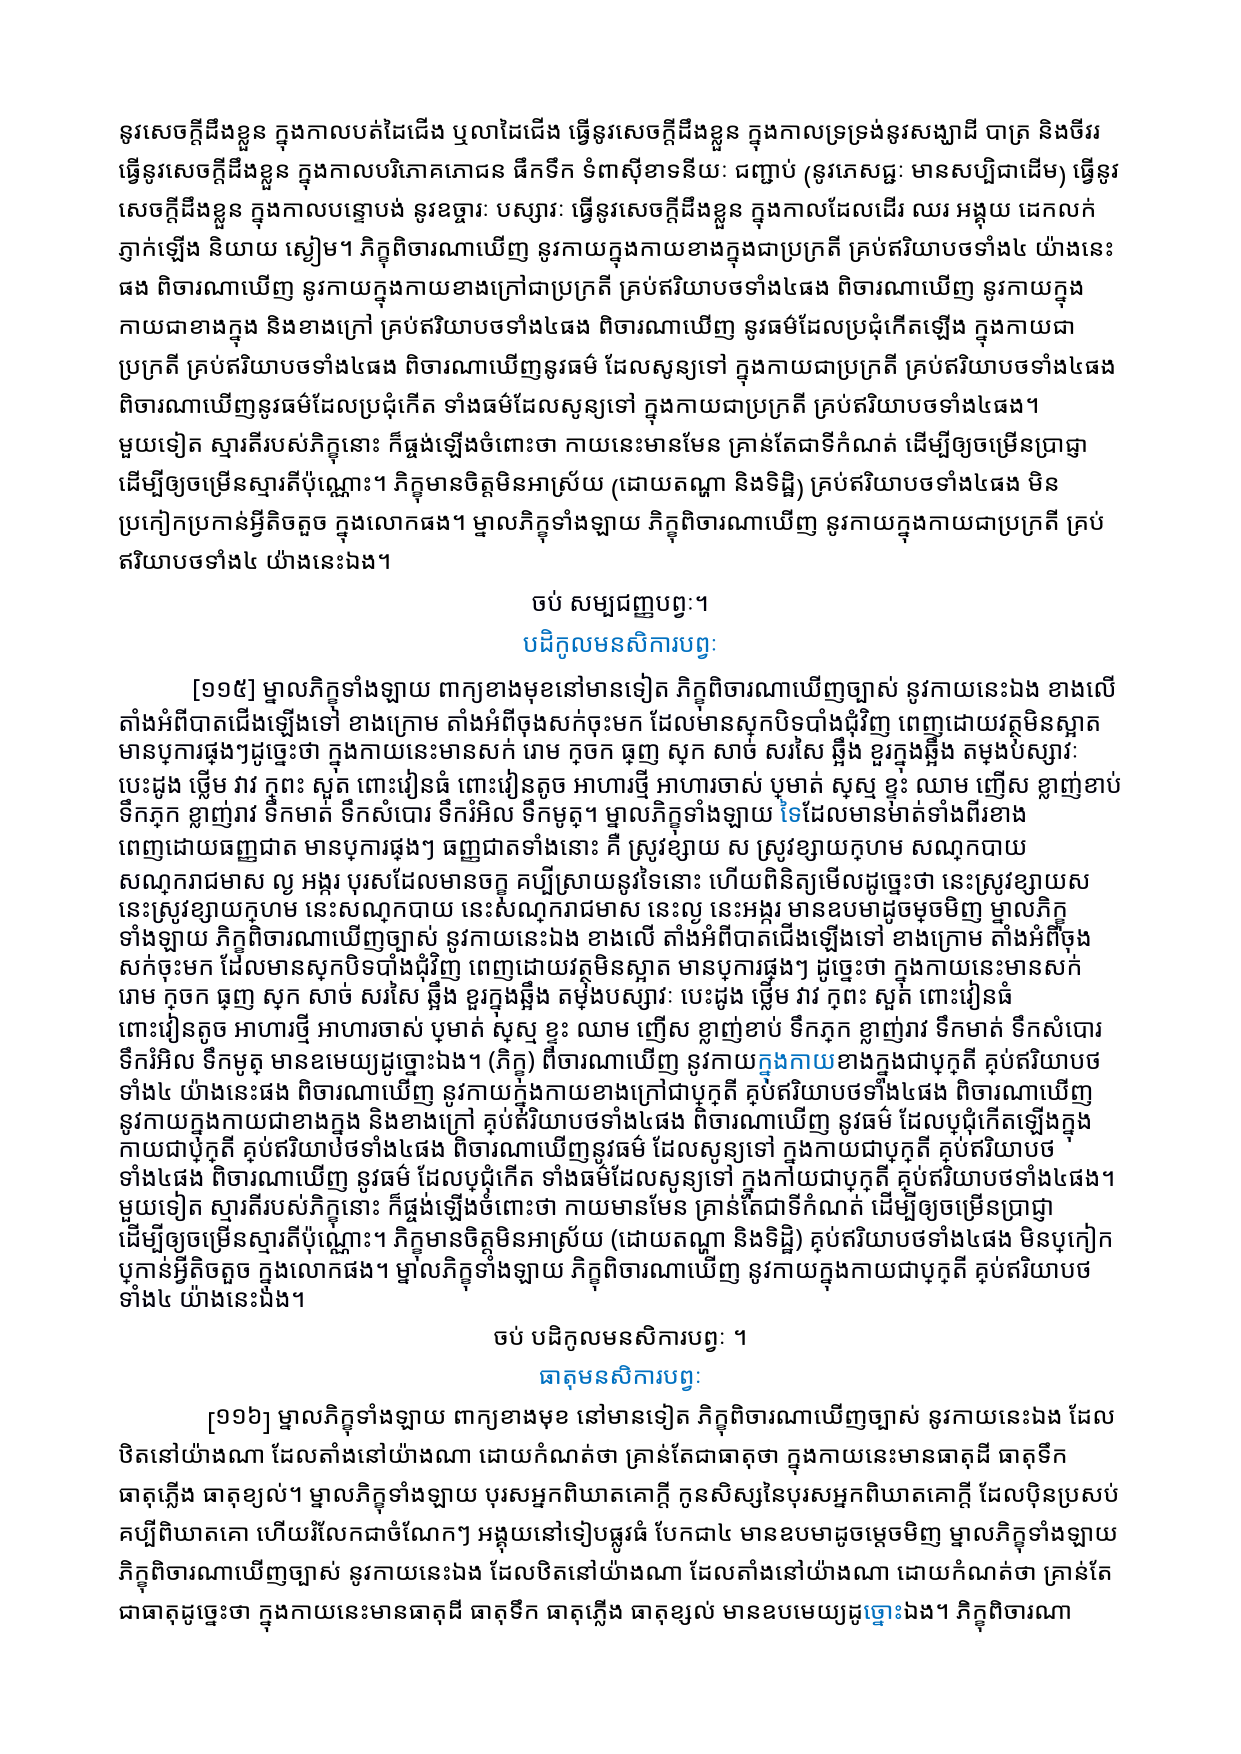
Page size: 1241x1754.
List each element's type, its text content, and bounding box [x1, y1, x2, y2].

text [១១៦] ម្នាលភិក្ខុទាំងឡាយ ពាក្យខាងមុខ នៅមានទៀត ភិក្ខុពិចារណា​ឃើញ​ច្បាស់ នូវកាយនេះឯង ដែលឋិតនៅយ៉ាងណា ដែលតាំងនៅយ៉ាងណា ដោយកំណត់ថា គ្រាន់តែជាធាតុថា ក្នុងកាយនេះមានធាតុដី ធាតុទឹក ធាតុភ្លើង ធាតុខ្យល់។ ម្នាល​ភិក្ខុ​ទាំង​ឡាយ បុរសអ្នកពិឃាតគោក្តី កូនសិស្សនៃបុរសអ្នកពិឃាតគោក្តី ដែលប៉ិនប្រសប់ គប្បី​ពិឃាតគោ ហើយរំលែកជាចំណែកៗ អង្គុយនៅទៀបផ្លូវធំ បែកជា៤ មាន​ឧបមាដូចម្តេច​មិញ ម្នាលភិក្ខុទាំងឡាយ ភិក្ខុពិចារណាឃើញច្បាស់ នូវកាយនេះឯង ដែល​ឋិតនៅ​យ៉ាង​ណា ដែលតាំងនៅយ៉ាងណា ដោយកំណត់ថា គ្រាន់តែជាធាតុដូច្នេះថា ក្នុងកាយនេះ​មានធាតុដី ធាតុទឹក ធាតុភ្លើង ធាតុខ្សល់ មានឧបមេយ្យដូច្នោះឯង។ ភិក្ខុពិចារណាឃើញ នូវកាយក្នុងកាយជាខាងក្នុង (ដោយការកំណត់ថាជាធាតុ៤) ជាប្រក្រតី គ្រប់ឥរិយាបថ​ទាំង៤ យ៉ាងនេះឯង។បេ។ [118, 1403, 1122, 1633]
text ចប់ បដិកូលមនសិការបព្វៈ ។ [118, 1325, 1122, 1359]
text ចប់ សម្បជញ្ញបព្វៈ។ [118, 588, 1122, 617]
text ធាតុមនសិការបព្វៈ [118, 1364, 1122, 1398]
text [១១៥] ម្នាលភិក្ខុទាំងឡាយ ពាក្យខាងមុខនៅមានទៀត ភិក្ខុពិចារណាឃើញ​ច្បាស់ នូវកាយនេះឯង ខាងលើ តាំងអំពីបាតជើងឡើងទៅ ខាងក្រោម តាំងអំពី​ចុង​សក់​ចុះ​មក ដែលមានស្បែកបិទបាំងជុំវិញ ពេញដោយវត្ថុមិនស្អាត មានប្រការ​ផ្សេងៗ​ដូច្នេះ​ថា ក្នុងកាយនេះមានសក់ រោម ក្រចក ធ្មេញ ស្បែក សាច់ សរសៃ ឆ្អឹង ខួរក្នុងឆ្អឹង តម្រង​បស្សាវៈ បេះដូង ថ្លើម វាវ ក្រពះ សួត ពោះវៀនធំ ពោះវៀនតូច អាហារថ្មី អាហារចាស់ ប្រមាត់ ស្លេស្ម ខ្ទុះ ឈាម ញើស ខ្លាញ់ខាប់ ទឹកភ្នែក ខ្លាញ់រាវ ទឹកមាត់ ទឹកសំបោរ ទឹក​រំអិល ទឹកមូត្រ។ ម្នាលភិក្ខុទាំងឡាយ ទៃដែលមានមាត់ទាំងពីរខាង ពេញដោយធញ្ញជាត មានប្រការផ្សេងៗ ធញ្ញជាតទាំងនោះ គឺ ស្រូវខ្សាយ ស ស្រូវខ្សាយក្រហម សណ្តែកបាយ សណ្តែករាជមាស ល្ង អង្ករ បុរសដែលមានចក្ខុ គប្បីស្រាយនូវទៃនោះ ហើយពិនិត្យ​មើល​ដូច្នេះ​ថា នេះស្រូវខ្សាយស នេះស្រូវខ្សាយក្រហម នេះសណ្តែកបាយ នេះ​សណ្តែក​រាជ​មាស នេះល្ង នេះអង្ករ មានឧបមាដូចម្តេចមិញ ម្នាលភិក្ខុទាំងឡាយ ភិក្ខុពិចារណា​ឃើញ​ច្បាស់ នូវកាយនេះឯង ខាងលើ តាំងអំពីបាតជើងឡើងទៅ ខាងក្រោម តាំងអំពីចុង​សក់​ចុះ​មក ដែលមានស្បែកបិទបាំងជុំវិញ ពេញដោយវត្ថុមិនស្អាត មានប្រការផ្សេងៗ ដូច្នេះ​ថា ក្នុងកាយនេះមានសក់ រោម ក្រចក ធ្មេញ ស្បែក សាច់ សរសៃ ឆ្អឹង ខួរក្នុងឆ្អឹង តម្រង​បស្សាវៈ បេះដូង ថ្លើម វាវ ក្រពះ សួត ពោះវៀនធំ ពោះវៀនតូច អាហារថ្មី អាហារចាស់ ប្រមាត់ ស្លេស្ម ខ្ទុះ ឈាម ញើស ខ្លាញ់ខាប់ ទឹកភ្នែក ខ្លាញ់រាវ ទឹកមាត់ ទឹកសំបោរ ទឹក​រំអិល ទឹកមូត្រ មានឧមេយ្យដូច្នោះឯង។ (ភិក្ខុ) ពិចារណាឃើញ នូវកាយ​ក្នុងកាយខាងក្នុងជាប្រក្រតី គ្រប់ឥរិយាបថទាំង៤ យ៉ាងនេះផង ពិចារណាឃើញ នូវកាយ​ក្នុងកាយខាងក្រៅជាប្រក្រតី គ្រប់ឥរិយាបថទាំង៤ផង ពិចារណាឃើញ នូវកាយ​ក្នុង​កាយជាខាងក្នុង និងខាងក្រៅ គ្រប់ឥរិយាបថទាំង៤ផង ពិចារណាឃើញ នូវធម៌ ដែល​ប្រជុំកើតឡើងក្នុងកាយជាប្រក្រតី គ្រប់ឥរិយាបថទាំង៤ផង ពិចារណាឃើញនូវធម៌ ដែលសូន្យទៅ ក្នុងកាយជាប្រក្រតី គ្រប់ឥរិយាបថទាំង៤ផង ពិចារណាឃើញ នូវ​ធម៌ ដែល​ប្រជុំកើត ទាំងធម៌ដែលសូន្យទៅ ក្នុងកាយជាប្រក្រតី គ្រប់ឥរិយាបថទាំង៤ផង។ មួយ​ទៀត ស្មារតីរបស់ភិក្ខុនោះ ក៏ផ្ចង់ឡើងចំពោះថា កាយមានមែន គ្រាន់តែជាទីកំណត់ ដើម្បីឲ្យចម្រើនប្រាជ្ញា ដើម្បីឲ្យចម្រើនស្មារតីប៉ុណ្ណោះ។ ភិក្ខុមានចិត្តមិនអាស្រ័យ (ដោយតណ្ហា និងទិដ្ឋិ) គ្រប់ឥរិយាបថទាំង៤ផង មិនប្រកៀកប្រកាន់អ្វីតិចតួច ក្នុង​លោក​ផង។ ម្នាលភិក្ខុទាំងឡាយ ភិក្ខុពិចារណាឃើញ នូវកាយក្នុងកាយជាប្រក្រតី គ្រប់ឥរិយាបថ​ទាំង៤ យ៉ាងនេះឯង។ [118, 671, 1122, 1312]
text បដិកូលមនសិការបព្វៈ [118, 629, 1122, 658]
text [១១៤] ម្នាលភិក្ខុទាំងឡាយ ពាក្យខាងមុខ នៅមានទៀត ភិក្ខុធ្វើនូវសម្បជញ្ញៈ [សម្បជញ្ញៈ មាន ៤ គឺ សាត្ថកសម្បជញ្ញៈ កិរិយាដឹងច្បាស់នូវកម្ម ដែលមានប្រយោជន៍ និងកម្មឥតប្រយោជន៍១ សប្បាយសម្បជញ្ញៈ កិរិយាដឹងច្បាស់ នូវអារម្មណ៍ ដែលជា​ទី​សប្បាយ១ គោចរសម្បជញ្ញៈ កិរិយាដឹងច្បាស់ នូវកម្មដ្ឋាន ដែលត្រូវចិត្ត១ អសម្មោហសម្បជញ្ញៈ កិរិយាដឹងច្បាស់ នូវហេតុដែលមិនវង្វេងភ្លេច១។ (អដ្ឋកថា) ទីឃនិកាយសីលក្ខន្ធវគ្គ។] គឺសេចក្តីដឹងខ្លួន ក្នុងកាលដើរទៅមុខ ឬថយក្រោយ ធ្វើនូវ​សេចក្តីដឹងខ្លួន ក្នុងកាលក្រឡេកមើលទៅមុខ ឬក្រឡេកមើលទៅទិសផ្សេងៗ ធ្វើនូវ​សេចក្តី​ដឹងខ្លួន ក្នុងកាលបត់ដៃជើង ឬលាដៃជើង ធ្វើនូវសេចក្តីដឹងខ្លួន ក្នុងកាល​ទ្រទ្រង់​នូវសង្ឃាដី បាត្រ និងចីវរ ធ្វើនូវសេចក្តីដឹងខ្លួន ក្នុងកាលបរិភោគភោជន ផឹកទឹក ទំពាស៊ីខាទនីយៈ ជញ្ជាប់ (នូវភេសជ្ជៈ មានសប្បិជាដើម) ធ្វើនូវសេចក្តីដឹងខ្លួន ក្នុងកាលបន្ទោបង់ នូវឧច្ចារៈ បស្សាវៈ ធ្វើនូវសេចក្តីដឹងខ្លួន ក្នុងកាលដែលដើរ ឈរ អង្គុយ ដេកលក់ ភ្ញាក់ឡើង និយាយ ស្ងៀម។ ភិក្ខុពិចារណាឃើញ នូវកាយ​ក្នុងកាយខាង​ក្នុងជា​ប្រក្រតី គ្រប់ឥរិយាបថទាំង៤ យ៉ាងនេះផង ពិចារណាឃើញ នូវកាយក្នុង​កាយ​ខាង​​ក្រៅ​ជា​ប្រក្រតី គ្រប់ឥរិយាបថទាំង៤ផង ពិចារណាឃើញ នូវកាយក្នុង​កាយ​ជា​ខាង​ក្នុង ​និង​ខាង​ក្រៅ គ្រប់ឥរិយាបថទាំង៤ផង ពិចារណាឃើញ នូវធម៌​ដែល​ប្រជុំ​កើត​ឡើង ក្នុង​កាយ​ជា​ប្រក្រតី គ្រប់ឥរិយាបថទាំង៤ផង ពិចារណាឃើញនូវធម៌ ដែលសូន្យទៅ ក្នុង​កាយ​ជា​ប្រក្រតី គ្រប់ឥរិយាបថទាំង៤ផង ពិចារណាឃើញនូវធម៌ដែលប្រជុំកើត ទាំង​ធម៌​ដែលសូន្យទៅ ក្នុងកាយជាប្រក្រតី គ្រប់ឥរិយាបថទាំង៤ផង។ មួយទៀត ស្មារតី​របស់​ភិក្ខុ​នោះ ក៏ផ្ចង់ឡើងចំពោះថា កាយនេះមានមែន គ្រាន់តែជាទីកំណត់ ដើម្បីឲ្យចម្រើនប្រាជ្ញា ដើម្បីឲ្យចម្រើនស្មារតីប៉ុណ្ណោះ។ ភិក្ខុមានចិត្តមិនអាស្រ័យ (ដោយតណ្ហា និងទិដ្ឋិ) គ្រប់ឥរិយាបថទាំង៤ផង មិនប្រកៀកប្រកាន់អ្វីតិចតួច ក្នុងលោកផង។ ម្នាលភិក្ខុ​ទាំង​ឡាយ ភិក្ខុពិចារណាឃើញ នូវកាយក្នុងកាយជាប្រក្រតី គ្រប់ឥរិយាបថ​ទាំង​៤​ យ៉ាង​នេះ​ឯង។ [118, 118, 1122, 583]
